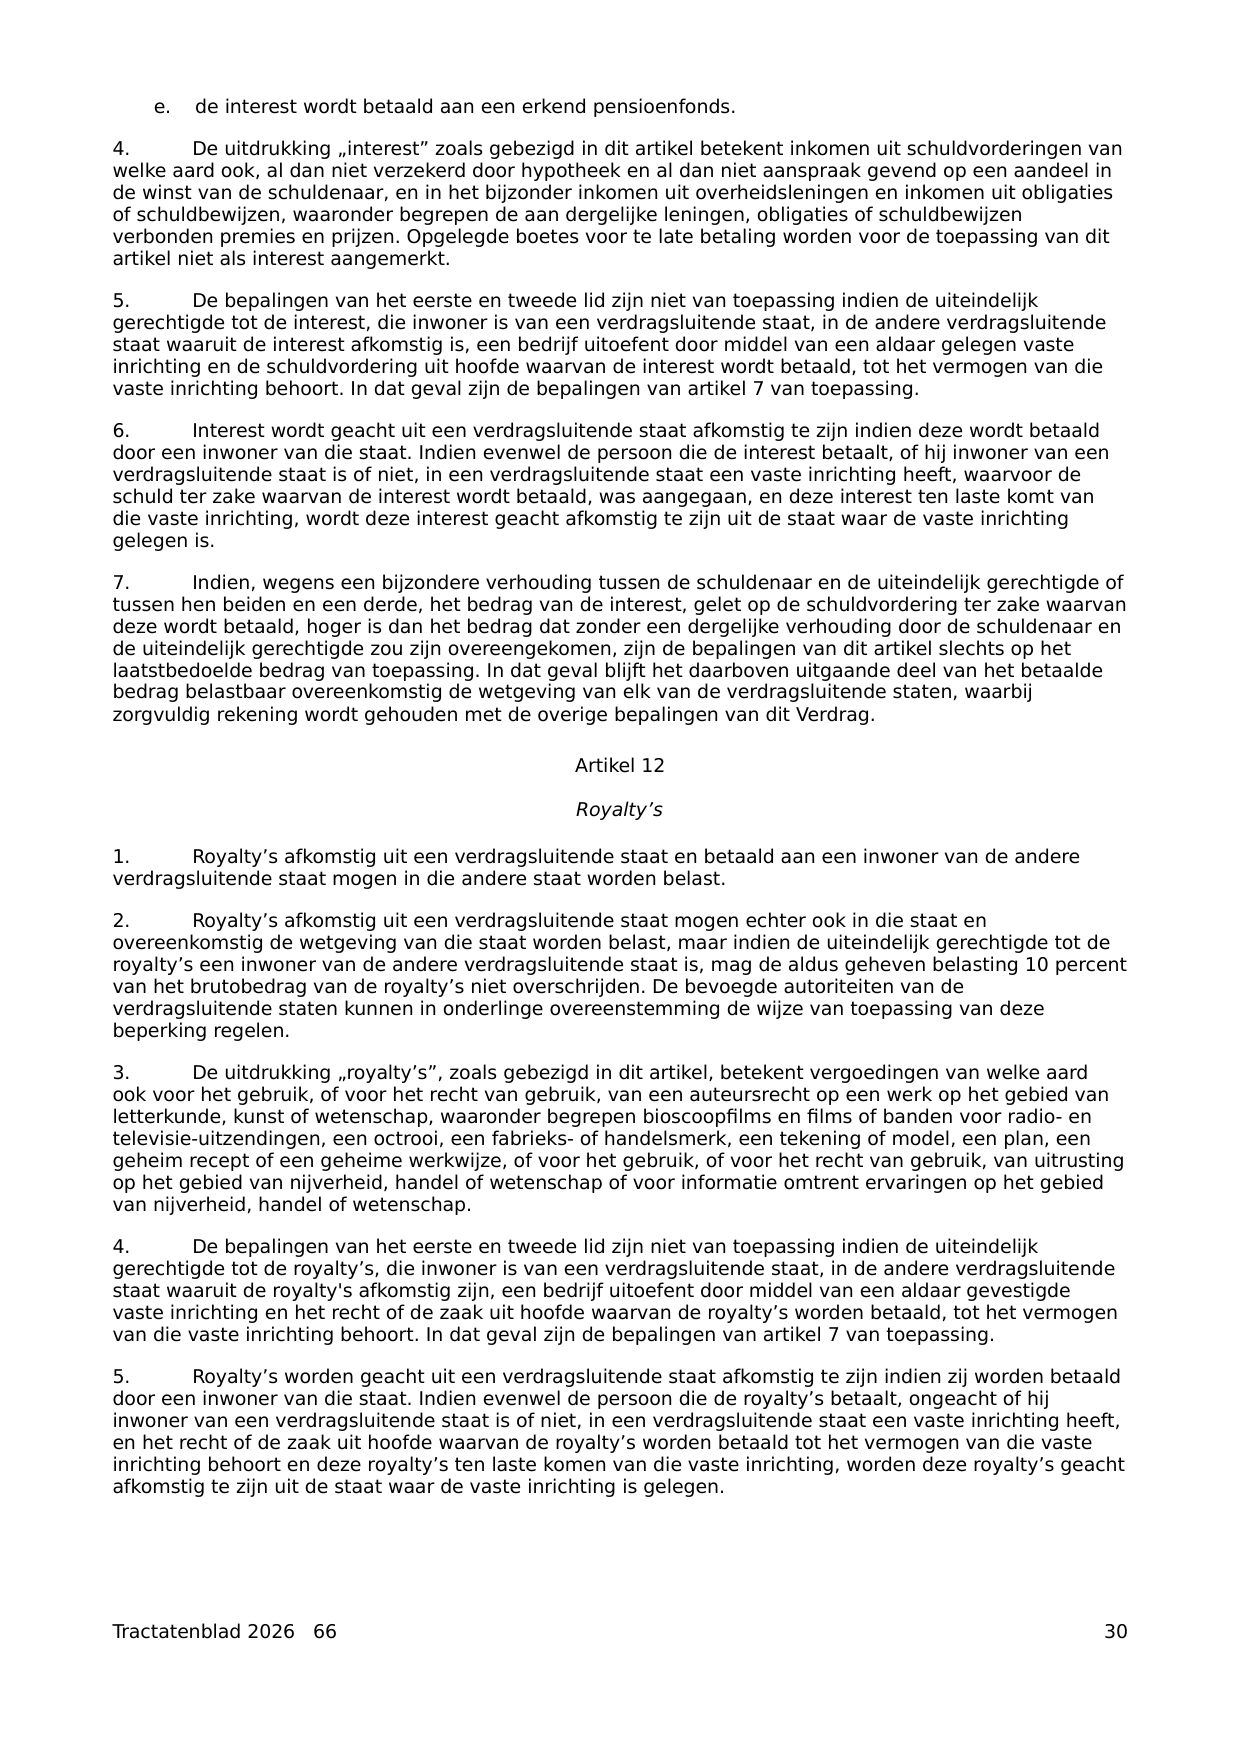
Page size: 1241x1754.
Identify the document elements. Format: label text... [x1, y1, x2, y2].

text 1. Royalty’s afkomstig uit een verdragsluitende staat en betaald aan een inwoner van de andere verdragsluitende staat mogen in die andere staat worden belast. [112, 846, 1128, 890]
text e. de interest wordt betaald aan een erkend pensioenfonds. [153, 96, 1128, 118]
text 3. De uitdrukking „royalty’s”, zoals gebezigd in dit artikel, betekent vergoedingen van welke aard ook voor het gebruik, of voor het recht van gebruik, van een auteursrecht op een werk op het gebied van letterkunde, kunst of wetenschap, waaronder begrepen bioscoopfilms en films of banden voor radio- en televisie-uitzendingen, een octrooi, een fabrieks- of handelsmerk, een tekening of model, een plan, een geheim recept of een geheime werkwijze, of voor het gebruik, of voor het recht van gebruik, van uitrusting op het gebied van nijverheid, handel of wetenschap of voor informatie omtrent ervaringen op het gebied van nijverheid, handel of wetenschap. [112, 1062, 1128, 1216]
text 5. De bepalingen van het eerste en tweede lid zijn niet van toepassing indien de uiteindelijk gerechtigde tot de interest, die inwoner is van een verdragsluitende staat, in de andere verdragsluitende staat waaruit de interest afkomstig is, een bedrijf uitoefent door middel van een aldaar gelegen vaste inrichting en de schuldvordering uit hoofde waarvan de interest wordt betaald, tot het vermogen van die vaste inrichting behoort. In dat geval zijn de bepalingen van artikel 7 van toepassing. [112, 290, 1128, 400]
text 4. De bepalingen van het eerste en tweede lid zijn niet van toepassing indien de uiteindelijk gerechtigde tot de royalty’s, die inwoner is van een verdragsluitende staat, in de andere verdragsluitende staat waaruit de royalty's afkomstig zijn, een bedrijf uitoefent door middel van een aldaar gevestigde vaste inrichting en het recht of de zaak uit hoofde waarvan de royalty’s worden betaald, tot het vermogen van die vaste inrichting behoort. In dat geval zijn de bepalingen van artikel 7 van toepassing. [112, 1236, 1128, 1346]
subtitle Artikel 12 Royalty’s [112, 755, 1128, 821]
text 2. Royalty’s afkomstig uit een verdragsluitende staat mogen echter ook in die staat en overeenkomstig de wetgeving van die staat worden belast, maar indien de uiteindelijk gerechtigde tot de royalty’s een inwoner van de andere verdragsluitende staat is, mag de aldus geheven belasting 10 percent van het brutobedrag van de royalty’s niet overschrijden. De bevoegde autoriteiten van de verdragsluitende staten kunnen in onderlinge overeenstemming de wijze van toepassing van deze beperking regelen. [112, 910, 1128, 1042]
text 6. Interest wordt geacht uit een verdragsluitende staat afkomstig te zijn indien deze wordt betaald door een inwoner van die staat. Indien evenwel de persoon die de interest betaalt, of hij inwoner van een verdragsluitende staat is of niet, in een verdragsluitende staat een vaste inrichting heeft, waarvoor de schuld ter zake waarvan de interest wordt betaald, was aangegaan, en deze interest ten laste komt van die vaste inrichting, wordt deze interest geacht afkomstig te zijn uit de staat waar de vaste inrichting gelegen is. [112, 420, 1128, 552]
text 5. Royalty’s worden geacht uit een verdragsluitende staat afkomstig te zijn indien zij worden betaald door een inwoner van die staat. Indien evenwel de persoon die de royalty’s betaalt, ongeacht of hij inwoner van een verdragsluitende staat is of niet, in een verdragsluitende staat een vaste inrichting heeft, en het recht of de zaak uit hoofde waarvan de royalty’s worden betaald tot het vermogen van die vaste inrichting behoort en deze royalty’s ten laste komen van die vaste inrichting, worden deze royalty’s geacht afkomstig te zijn uit de staat waar de vaste inrichting is gelegen. [112, 1366, 1128, 1498]
text 4. De uitdrukking „interest” zoals gebezigd in dit artikel betekent inkomen uit schuldvorderingen van welke aard ook, al dan niet verzekerd door hypotheek en al dan niet aanspraak gevend op een aandeel in de winst van de schuldenaar, en in het bijzonder inkomen uit overheidsleningen en inkomen uit obligaties of schuldbewijzen, waaronder begrepen de aan dergelijke leningen, obligaties of schuldbewijzen verbonden premies en prijzen. Opgelegde boetes voor te late betaling worden voor de toepassing van dit artikel niet als interest aangemerkt. [112, 138, 1128, 270]
text 7. Indien, wegens een bijzondere verhouding tussen de schuldenaar en de uiteindelijk gerechtigde of tussen hen beiden en een derde, het bedrag van de interest, gelet op de schuldvordering ter zake waarvan deze wordt betaald, hoger is dan het bedrag dat zonder een dergelijke verhouding door de schuldenaar en de uiteindelijk gerechtigde zou zijn overeengekomen, zijn de bepalingen van dit artikel slechts op het laatstbedoelde bedrag van toepassing. In dat geval blijft het daarboven uitgaande deel van het betaalde bedrag belastbaar overeenkomstig de wetgeving van elk van de verdragsluitende staten, waarbij zorgvuldig rekening wordt gehouden met de overige bepalingen van dit Verdrag. [112, 572, 1128, 725]
